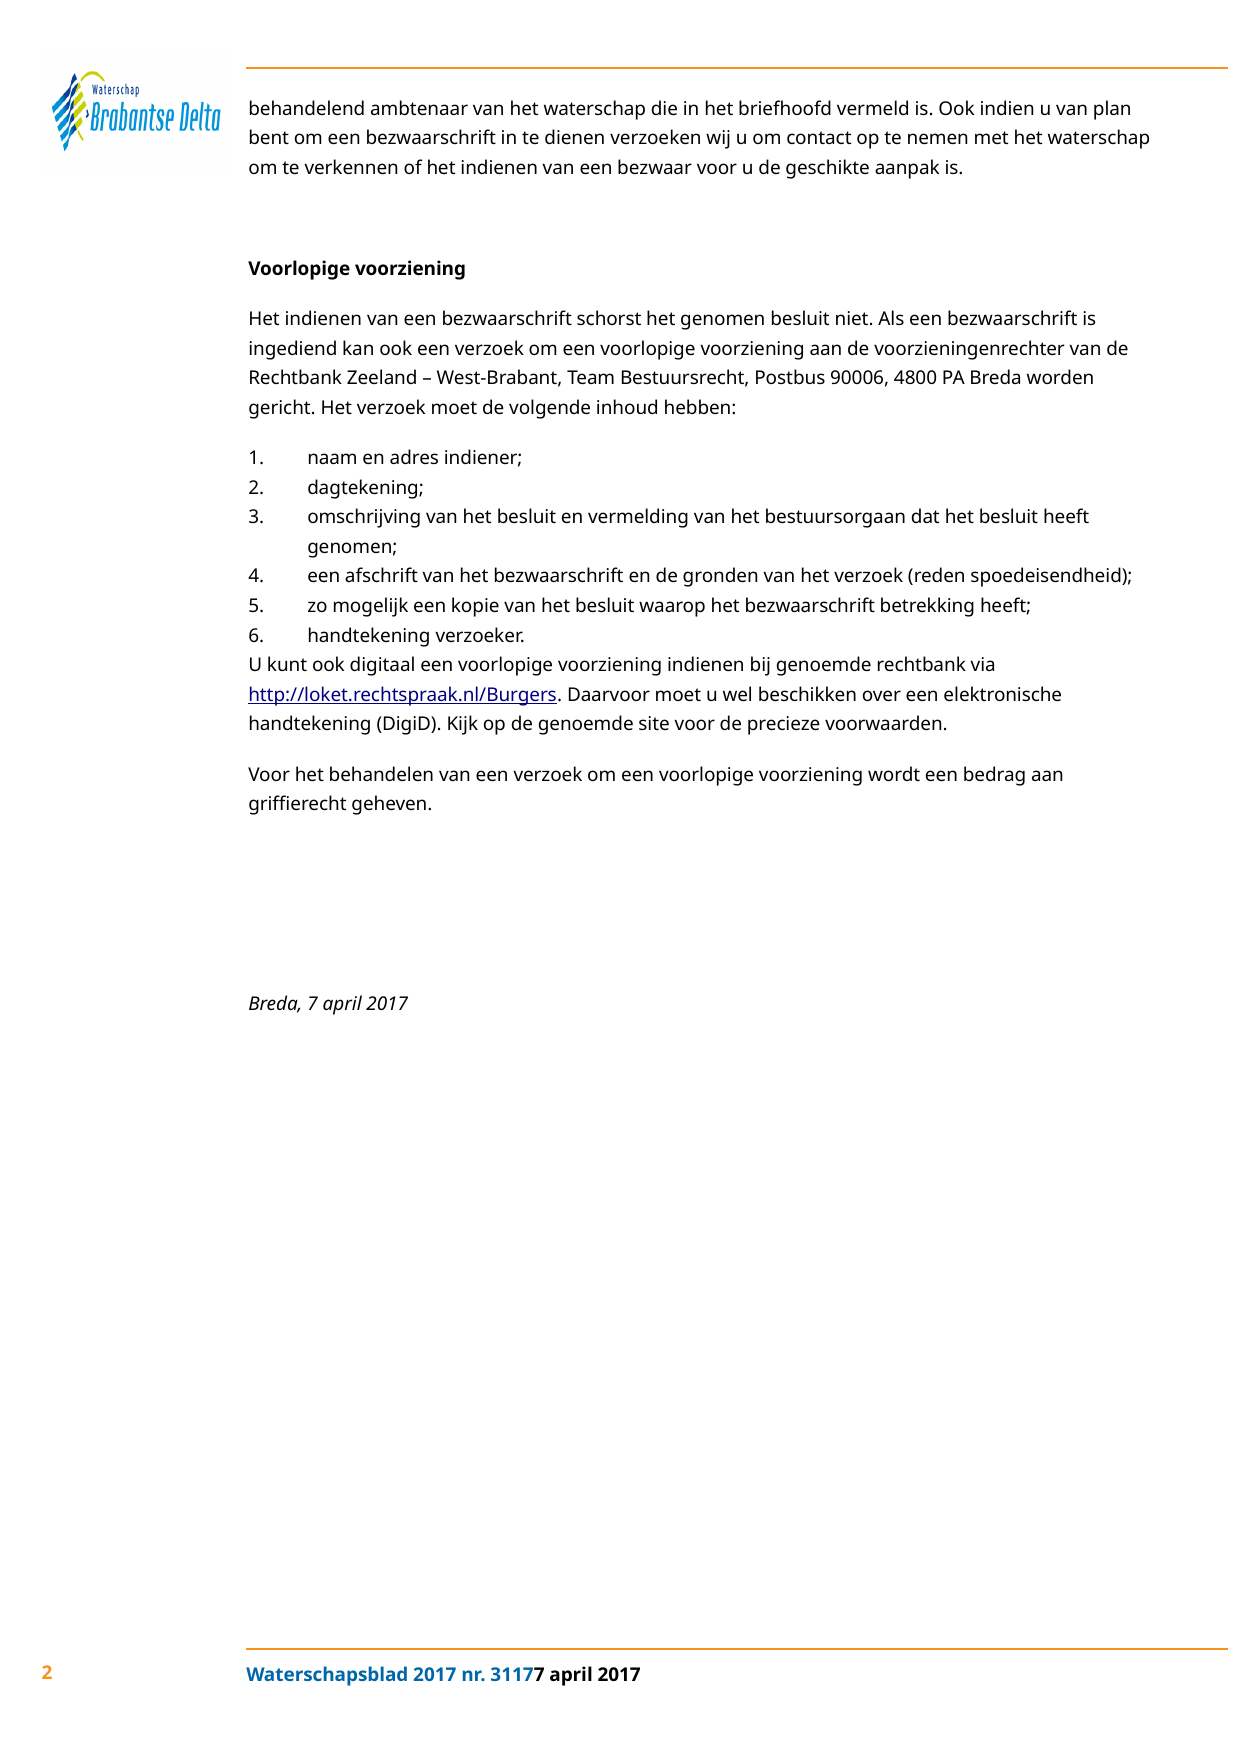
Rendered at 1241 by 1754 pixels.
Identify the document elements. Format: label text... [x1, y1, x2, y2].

list een afschrift van het bezwaarschrift en de gronden van het verzoek (reden spoedeisendheid); [248, 563, 1152, 588]
text Voorlopige voorziening [248, 255, 1152, 281]
list dagtekening; [248, 474, 1152, 500]
picture [41, 47, 231, 172]
text behandelend ambtenaar van het waterschap die in het briefhoofd vermeld is. Ook indien u van plan bent om een bezwaarschrift in te dienen verzoeken wij u om contact op te nemen met het waterschap om te verkennen of het indienen van een bezwaar voor u de geschikte aanpak is. [248, 95, 1152, 180]
text Breda, 7 april 2017 [248, 990, 1152, 1015]
list handtekening verzoeker. [248, 622, 1152, 648]
list zo mogelijk een kopie van het besluit waarop het bezwaarschrift betrekking heeft; [248, 592, 1152, 618]
text Voor het behandelen van een verzoek om een voorlopige voorziening wordt een bedrag aan griffierecht geheven. [248, 761, 1152, 816]
list omschrijving van het besluit en vermelding van het bestuursorgaan dat het besluit heeft genomen; [248, 503, 1152, 559]
text U kunt ook digitaal een voorlopige voorziening indienen bij genoemde rechtbank via http://loket.rechtspraak.nl/Burgers. Daarvoor moet u wel beschikken over een elektronische handtekening (DigiD). Kijk op de genoemde site voor de precieze voorwaarden. [248, 651, 1152, 736]
list naam en adres indiener; [248, 444, 1152, 470]
text Het indienen van een bezwaarschrift schorst het genomen besluit niet. Als een bezwaarschrift is ingediend kan ook een verzoek om een voorlopige voorziening aan de voorzieningenrechter van de Rechtbank Zeeland – West-Brabant, Team Bestuursrecht, Postbus 90006, 4800 PA Breda worden gericht. Het verzoek moet de volgende inhoud hebben: [248, 305, 1152, 420]
